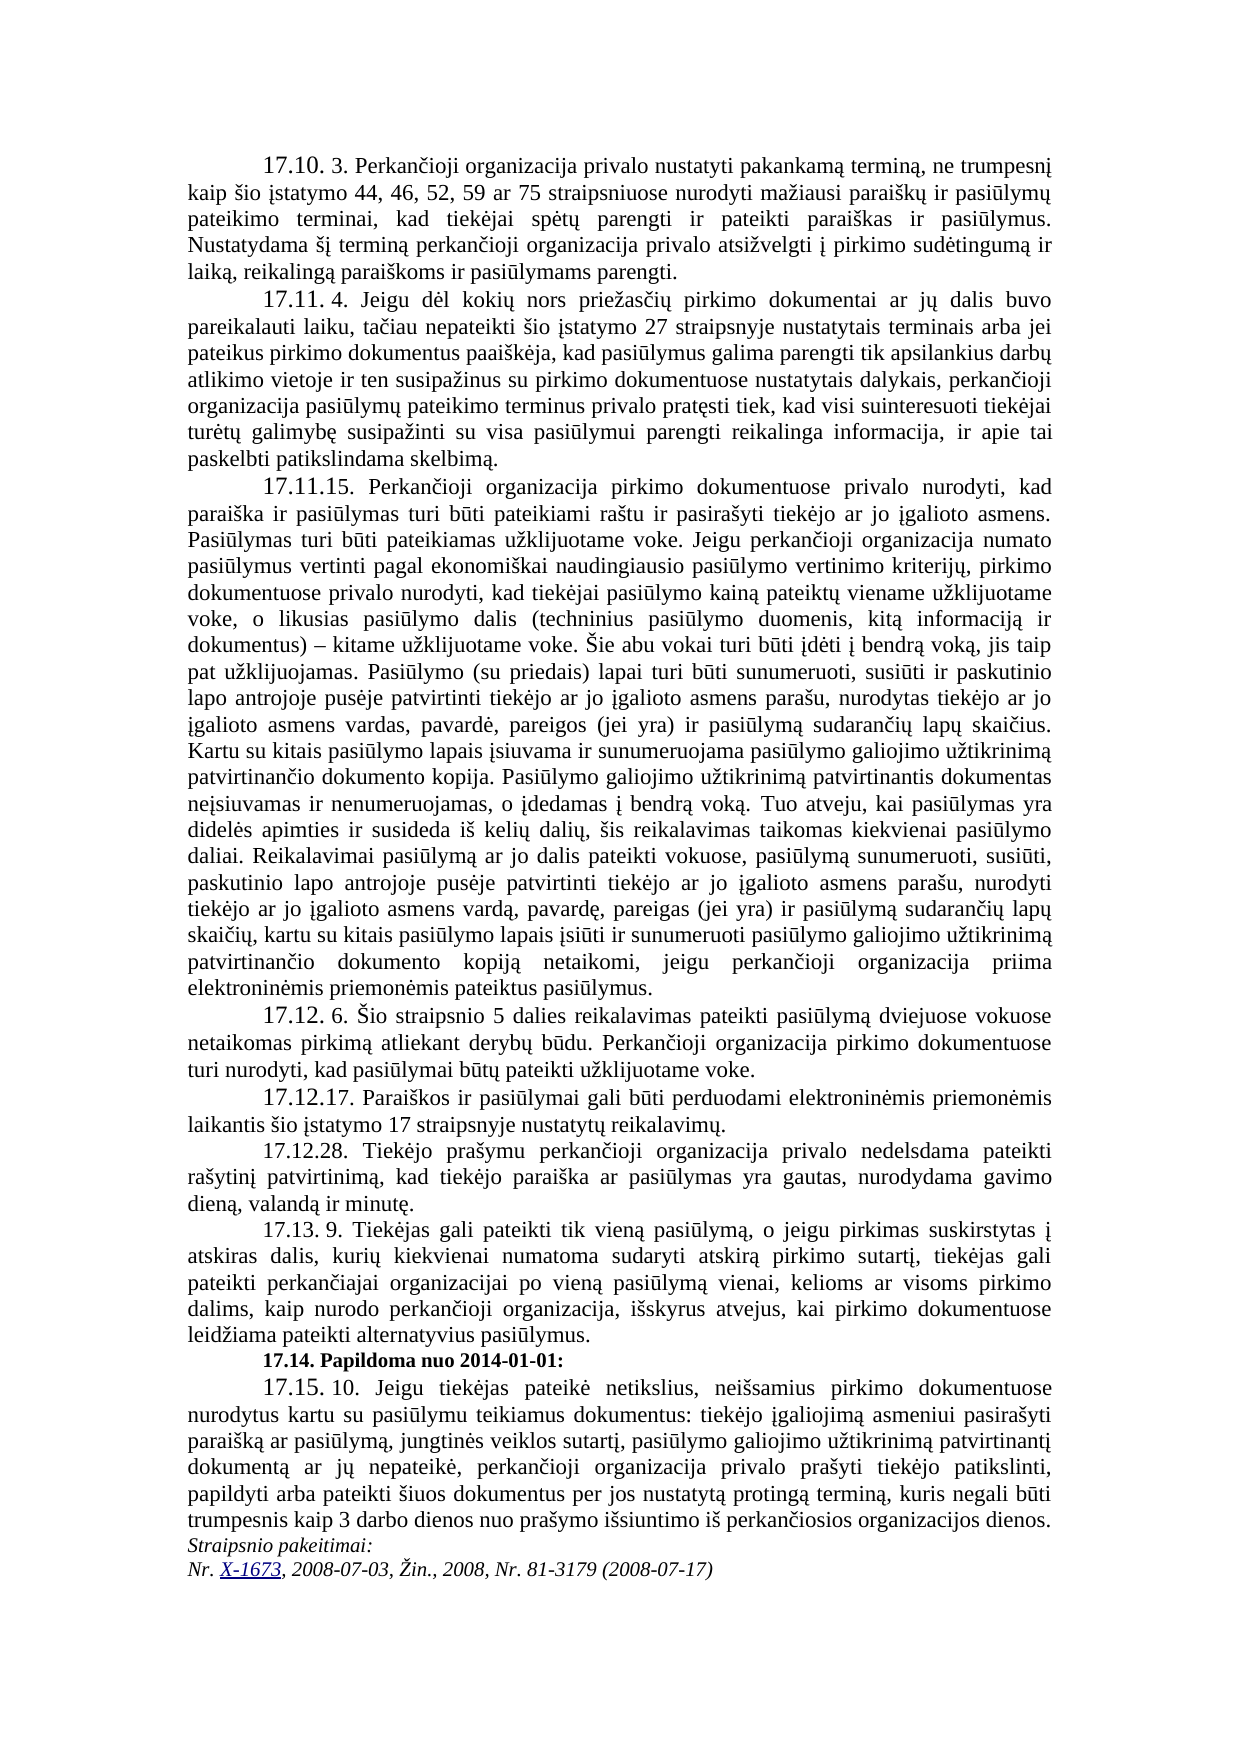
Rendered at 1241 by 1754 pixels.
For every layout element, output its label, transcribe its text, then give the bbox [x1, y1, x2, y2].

subtitle 4. Jeigu dėl kokių nors priežasčių pirkimo dokumentai ar jų dalis buvo pareikalauti laiku, tačiau nepateikti šio įstatymo 27 straipsnyje nustatytais terminais arba jei pateikus pirkimo dokumentus paaiškėja, kad pasiūlymus galima parengti tik apsilankius darbų atlikimo vietoje ir ten susipažinus su pirkimo dokumentuose nustatytais dalykais, perkančioji organizacija pasiūlymų pateikimo terminus privalo pratęsti tiek, kad visi suinteresuoti tiekėjai turėtų galimybę susipažinti su visa pasiūlymui parengti reikalinga informacija, ir apie tai paskelbti patikslindama skelbimą. [187, 284, 1053, 471]
subtitle 5. Perkančioji organizacija pirkimo dokumentuose privalo nurodyti, kad paraiška ir pasiūlymas turi būti pateikiami raštu ir pasirašyti tiekėjo ar jo įgalioto asmens. Pasiūlymas turi būti pateikiamas užklijuotame voke. Jeigu perkančioji organizacija numato pasiūlymus vertinti pagal ekonomiškai naudingiausio pasiūlymo vertinimo kriterijų, pirkimo dokumentuose privalo nurodyti, kad tiekėjai pasiūlymo kainą pateiktų viename užklijuotame voke, o likusias pasiūlymo dalis (techninius pasiūlymo duomenis, kitą informaciją ir dokumentus) – kitame užklijuotame voke. Šie abu vokai turi būti įdėti į bendrą voką, jis taip pat užklijuojamas. Pasiūlymo (su priedais) lapai turi būti sunumeruoti, susiūti ir paskutinio lapo antrojoje pusėje patvirtinti tiekėjo ar jo įgalioto asmens parašu, nurodytas tiekėjo ar jo įgalioto asmens vardas, pavardė, pareigos (jei yra) ir pasiūlymą sudarančių lapų skaičius. Kartu su kitais pasiūlymo lapais įsiuvama ir sunumeruojama pasiūlymo galiojimo užtikrinimą patvirtinančio dokumento kopija. Pasiūlymo galiojimo užtikrinimą patvirtinantis dokumentas neįsiuvamas ir nenumeruojamas, o įdedamas į bendrą voką. Tuo atveju, kai pasiūlymas yra didelės apimties ir susideda iš kelių dalių, šis reikalavimas taikomas kiekvienai pasiūlymo daliai. Reikalavimai pasiūlymą ar jo dalis pateikti vokuose, pasiūlymą sunumeruoti, susiūti, paskutinio lapo antrojoje pusėje patvirtinti tiekėjo ar jo įgalioto asmens parašu, nurodyti tiekėjo ar jo įgalioto asmens vardą, pavardę, pareigas (jei yra) ir pasiūlymą sudarančių lapų skaičių, kartu su kitais pasiūlymo lapais įsiūti ir sunumeruoti pasiūlymo galiojimo užtikrinimą patvirtinančio dokumento kopiją netaikomi, jeigu perkančioji organizacija priima elektroninėmis priemonėmis pateiktus pasiūlymus. [187, 471, 1053, 1001]
subtitle 10. Jeigu tiekėjas pateikė netikslius, neišsamius pirkimo dokumentuose nurodytus kartu su pasiūlymu teikiamus dokumentus: tiekėjo įgaliojimą asmeniui pasirašyti paraišką ar pasiūlymą, jungtinės veiklos sutartį, pasiūlymo galiojimo užtikrinimą patvirtinantį dokumentą ar jų nepateikė, perkančioji organizacija privalo prašyti tiekėjo patikslinti, papildyti arba pateikti šiuos dokumentus per jos nustatytą protingą terminą, kuris negali būti trumpesnis kaip 3 darbo dienos nuo prašymo išsiuntimo iš perkančiosios organizacijos dienos. [187, 1372, 1053, 1532]
text Nr. X-1673, 2008-07-03, Žin., 2008, Nr. 81-3179 (2008-07-17) [187, 1557, 1053, 1581]
subtitle 3. Perkančioji organizacija privalo nustatyti pakankamą terminą, ne trumpesnį kaip šio įstatymo 44, 46, 52, 59 ar 75 straipsniuose nurodyti mažiausi paraiškų ir pasiūlymų pateikimo terminai, kad tiekėjai spėtų parengti ir pateikti paraiškas ir pasiūlymus. Nustatydama šį terminą perkančioji organizacija privalo atsižvelgti į pirkimo sudėtingumą ir laiką, reikalingą paraiškoms ir pasiūlymams parengti. [187, 150, 1053, 284]
subtitle 8. Tiekėjo prašymu perkančioji organizacija privalo nedelsdama pateikti rašytinį patvirtinimą, kad tiekėjo paraiška ar pasiūlymas yra gautas, nurodydama gavimo dieną, valandą ir minutę. [187, 1137, 1053, 1216]
subtitle 6. Šio straipsnio 5 dalies reikalavimas pateikti pasiūlymą dviejuose vokuose netaikomas pirkimą atliekant derybų būdu. Perkančioji organizacija pirkimo dokumentuose turi nurodyti, kad pasiūlymai būtų pateikti užklijuotame voke. [187, 1001, 1053, 1082]
text Straipsnio pakeitimai: [187, 1532, 1053, 1557]
subtitle 9. Tiekėjas gali pateikti tik vieną pasiūlymą, o jeigu pirkimas suskirstytas į atskiras dalis, kurių kiekvienai numatoma sudaryti atskirą pirkimo sutartį, tiekėjas gali pateikti perkančiajai organizacijai po vieną pasiūlymą vienai, kelioms ar visoms pirkimo dalims, kaip nurodo perkančioji organizacija, išskyrus atvejus, kai pirkimo dokumentuose leidžiama pateikti alternatyvius pasiūlymus. [187, 1216, 1053, 1348]
subtitle 7. Paraiškos ir pasiūlymai gali būti perduodami elektroninėmis priemonėmis laikantis šio įstatymo 17 straipsnyje nustatytų reikalavimų. [187, 1082, 1053, 1137]
subtitle Papildoma nuo 2014-01-01: [187, 1348, 1053, 1372]
